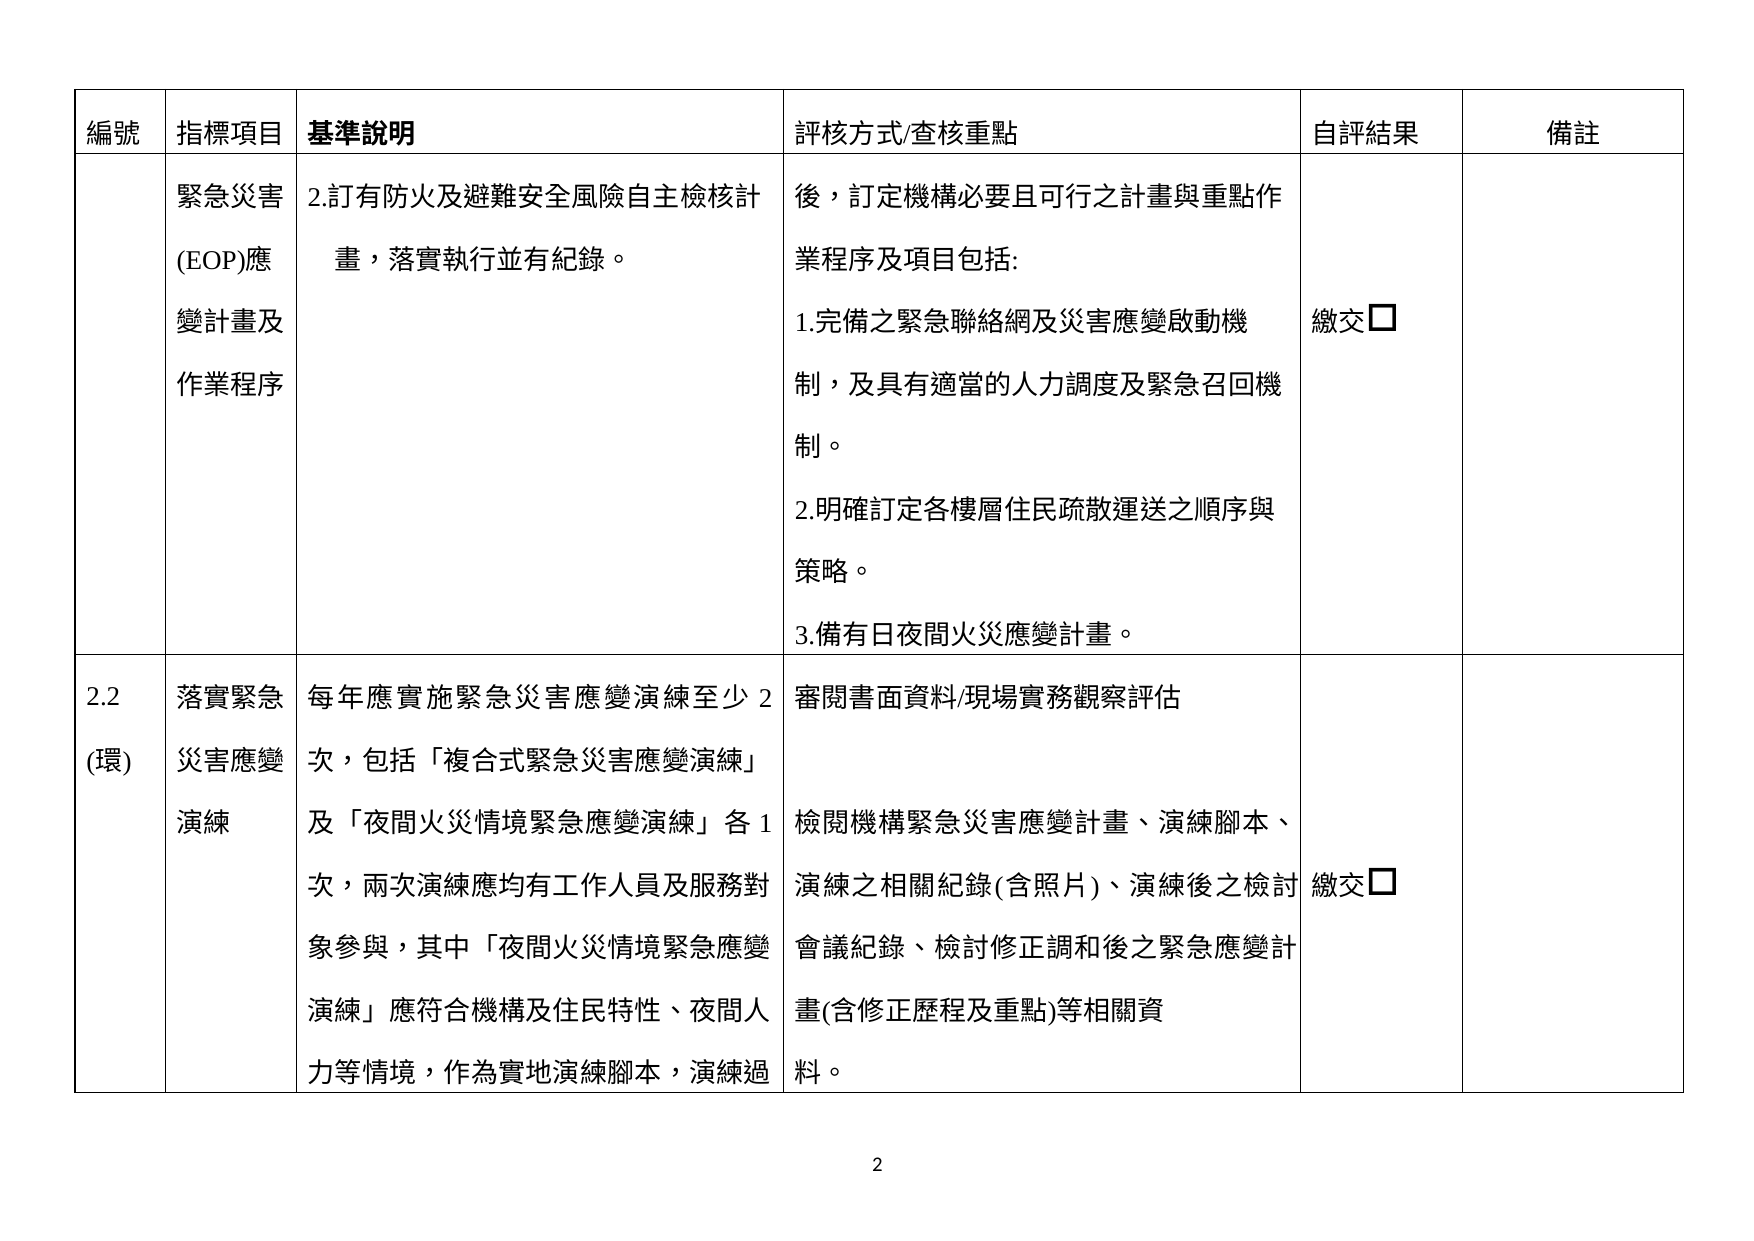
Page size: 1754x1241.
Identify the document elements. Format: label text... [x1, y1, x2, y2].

table_cell 落實緊急災害應變演練 [166, 655, 296, 1092]
table_header 指標項目 [166, 90, 296, 152]
table_cell 緊急災害(EOP)應變計畫及作業程序 [166, 154, 296, 653]
table_cell [1463, 655, 1683, 1092]
table_header 基準說明 [297, 90, 783, 152]
table_header 評核方式/查核重點 [784, 90, 1300, 152]
table_header 自評結果 [1301, 90, 1462, 152]
table_cell 後，訂定機構必要且可行之計畫與重點作業程序及項目包括: 完備之緊急聯絡網及災害應變啟動機制，及具有適當的人力調度及緊急召回機制。 明確訂定各樓層住民疏散運送之順序與策略。 備有日夜間火災應變計畫。 [784, 154, 1300, 653]
table_cell 2.2 (環) [76, 655, 165, 1092]
table_cell 繳交 [1301, 154, 1462, 653]
table_cell 繳交 [1301, 655, 1462, 1092]
table_cell 審閱書面資料/現場實務觀察評估 檢閱機構緊急災害應變計畫、演練腳本、演練之相關紀錄(含照片)、演練後之檢討會議紀錄、檢討修正調和後之緊急應變計畫(含修正歷程及重點)等相關資 料。 [784, 655, 1300, 1092]
table_cell 每年應實施緊急災害應變演練至少2次，包括「複合式緊急災害應變演練」及「夜間火災情境緊急應變演練」各1次，兩次演練應均有工作人員及服務對象參與，其中「夜間火災情境緊急應變演練」應符合機構及住民特性、夜間人力等情境，作為實地演練腳本，演練過 [297, 655, 783, 1092]
table_cell [1463, 154, 1683, 653]
table_header 備註 [1463, 90, 1683, 152]
table_cell [76, 154, 165, 653]
table_cell 對於火災、風災、水災、地震及停電等緊急災害，訂有符合機構與災害特性之緊急災害應變計畫與作業程序。 訂有防火及避難安全風險自主檢核計畫，落實執行並有紀錄。 [297, 154, 783, 653]
table_header 編號 [76, 90, 165, 152]
